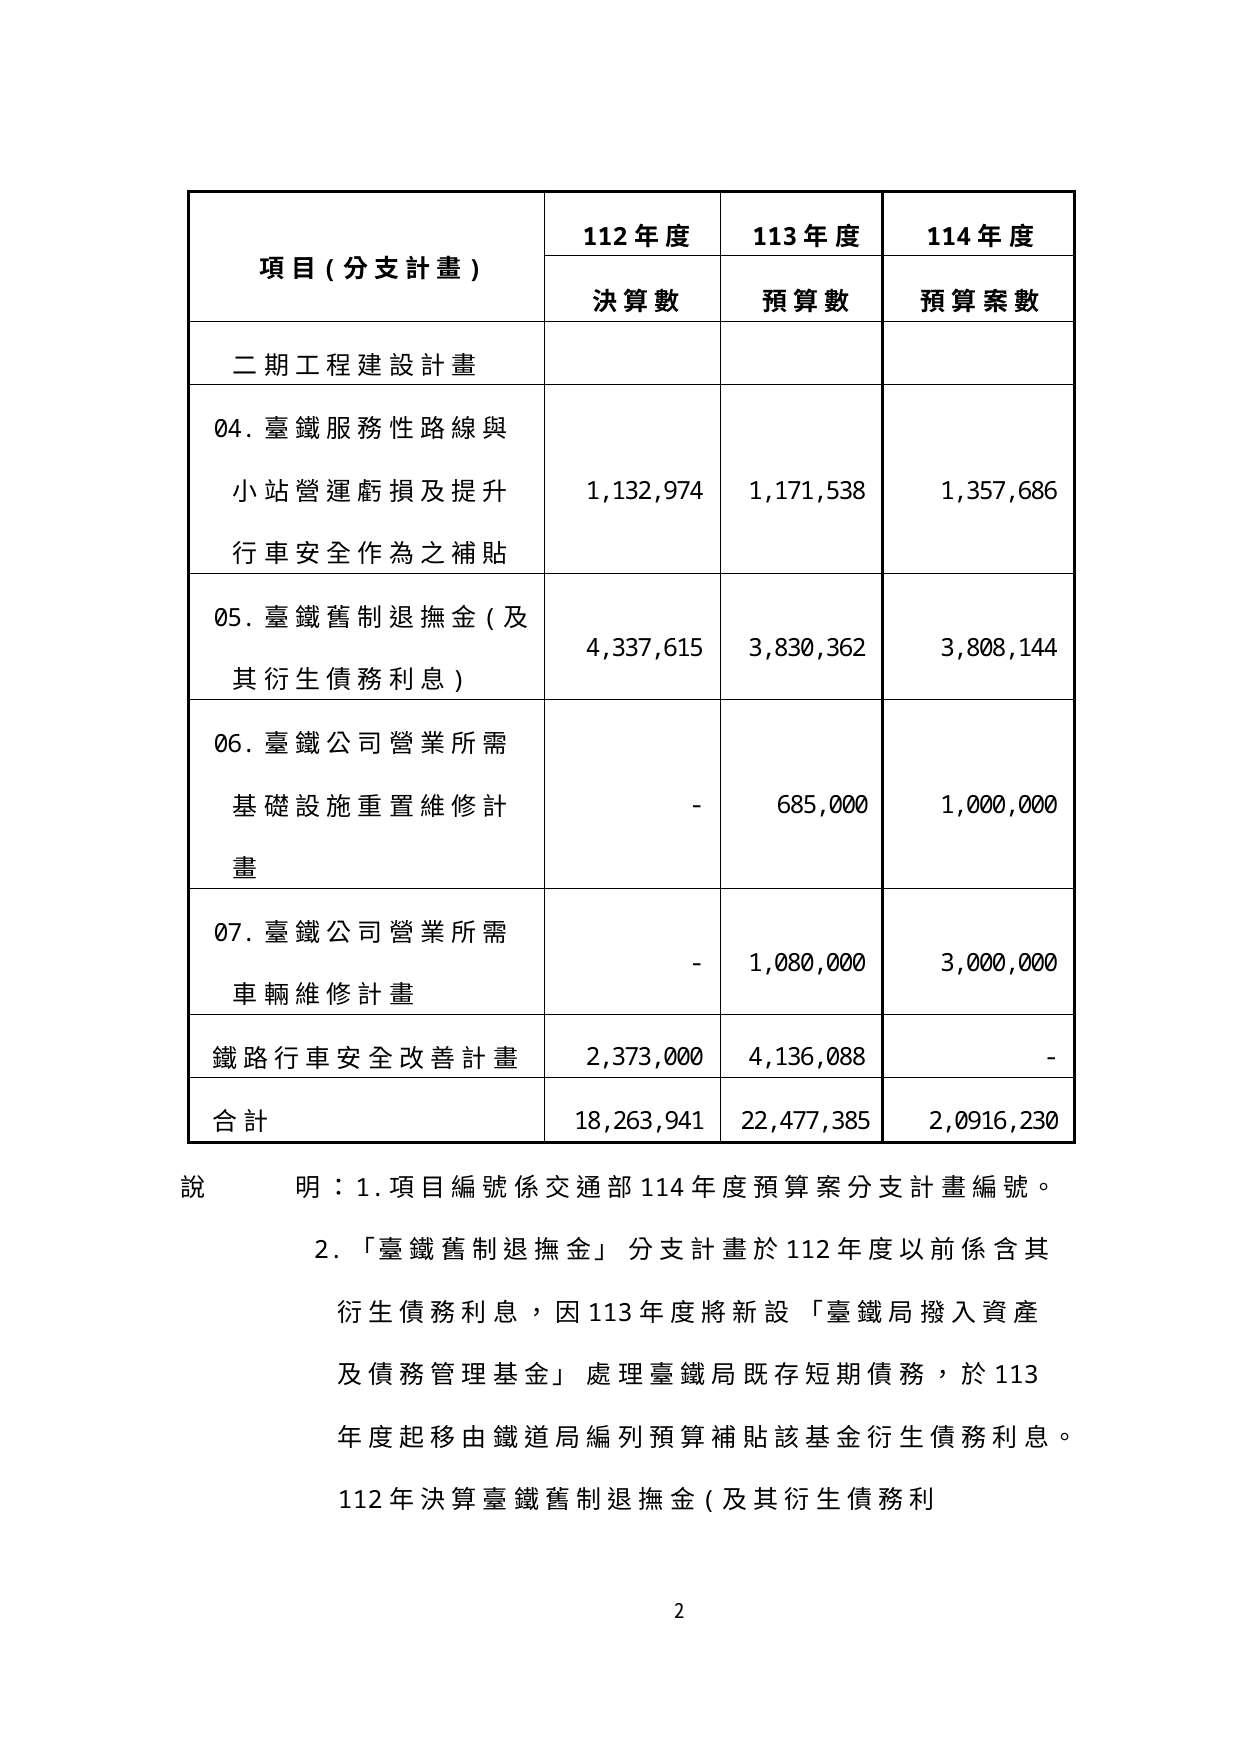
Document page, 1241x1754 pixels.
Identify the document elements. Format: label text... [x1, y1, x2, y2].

table_cell 合計 [190, 1078, 544, 1141]
table_cell 決算數 [545, 256, 720, 321]
table_cell 4,136,088 [721, 1015, 881, 1077]
table_cell 685,000 [721, 700, 881, 887]
table_cell 1,132,974 [545, 385, 720, 573]
table_header 113年度 [721, 193, 881, 255]
text 說 明：1.項目編號係交通部114年度預算案分支計畫編號。 [176, 1144, 1063, 1206]
table_header 項目(分支計畫) [190, 193, 544, 321]
table_cell 05.臺鐵舊制退撫金(及其衍生債務利息) [190, 574, 544, 699]
table_cell 4,337,615 [545, 574, 720, 699]
table_cell [884, 322, 1073, 384]
table_cell 3,000,000 [884, 889, 1073, 1013]
table_cell 18,263,941 [545, 1078, 720, 1141]
table_cell 3,808,144 [884, 574, 1073, 699]
table_header 114年度 [884, 193, 1073, 255]
table_cell 1,080,000 [721, 889, 881, 1013]
table_cell 04.臺鐵服務性路線與小站營運虧損及提升行車安全作為之補貼 [190, 385, 544, 573]
table_cell 1,171,538 [721, 385, 881, 573]
table_cell 1,357,686 [884, 385, 1073, 573]
table_cell - [545, 700, 720, 887]
table_header 112年度 [545, 193, 720, 255]
table_cell [545, 322, 720, 384]
table_cell 2,373,000 [545, 1015, 720, 1077]
table_cell 22,477,385 [721, 1078, 881, 1141]
text 2.「臺鐵舊制退撫金」分支計畫於112年度以前係含其衍生債務利息，因113年度將新設「臺鐵局撥入資產及債務管理基金」處理臺鐵局既存短期債務，於113年度起移由鐵道局編列預算補貼該基金衍生債務利息。112年決算臺鐵舊制退撫金(及其衍生債務利息)4,337,615千元，其中退撫金3,780,969千元、衍生債務利息補貼556,646千元。 [303, 1206, 1063, 1519]
table_cell 2,0916,230 [884, 1078, 1073, 1141]
table_cell 鐵路行車安全改善計畫 [190, 1015, 544, 1077]
table_cell 3,830,362 [721, 574, 881, 699]
table_cell - [884, 1015, 1073, 1077]
table_cell 預算案數 [884, 256, 1073, 321]
table_cell 07.臺鐵公司營業所需車輛維修計畫 [190, 889, 544, 1013]
table_cell - [545, 889, 720, 1013]
table_cell 二期工程建設計畫 [190, 322, 544, 384]
table_cell [721, 322, 881, 384]
table_cell 預算數 [721, 256, 881, 321]
table_cell 1,000,000 [884, 700, 1073, 887]
table_cell 06.臺鐵公司營業所需基礎設施重置維修計畫 [190, 700, 544, 887]
